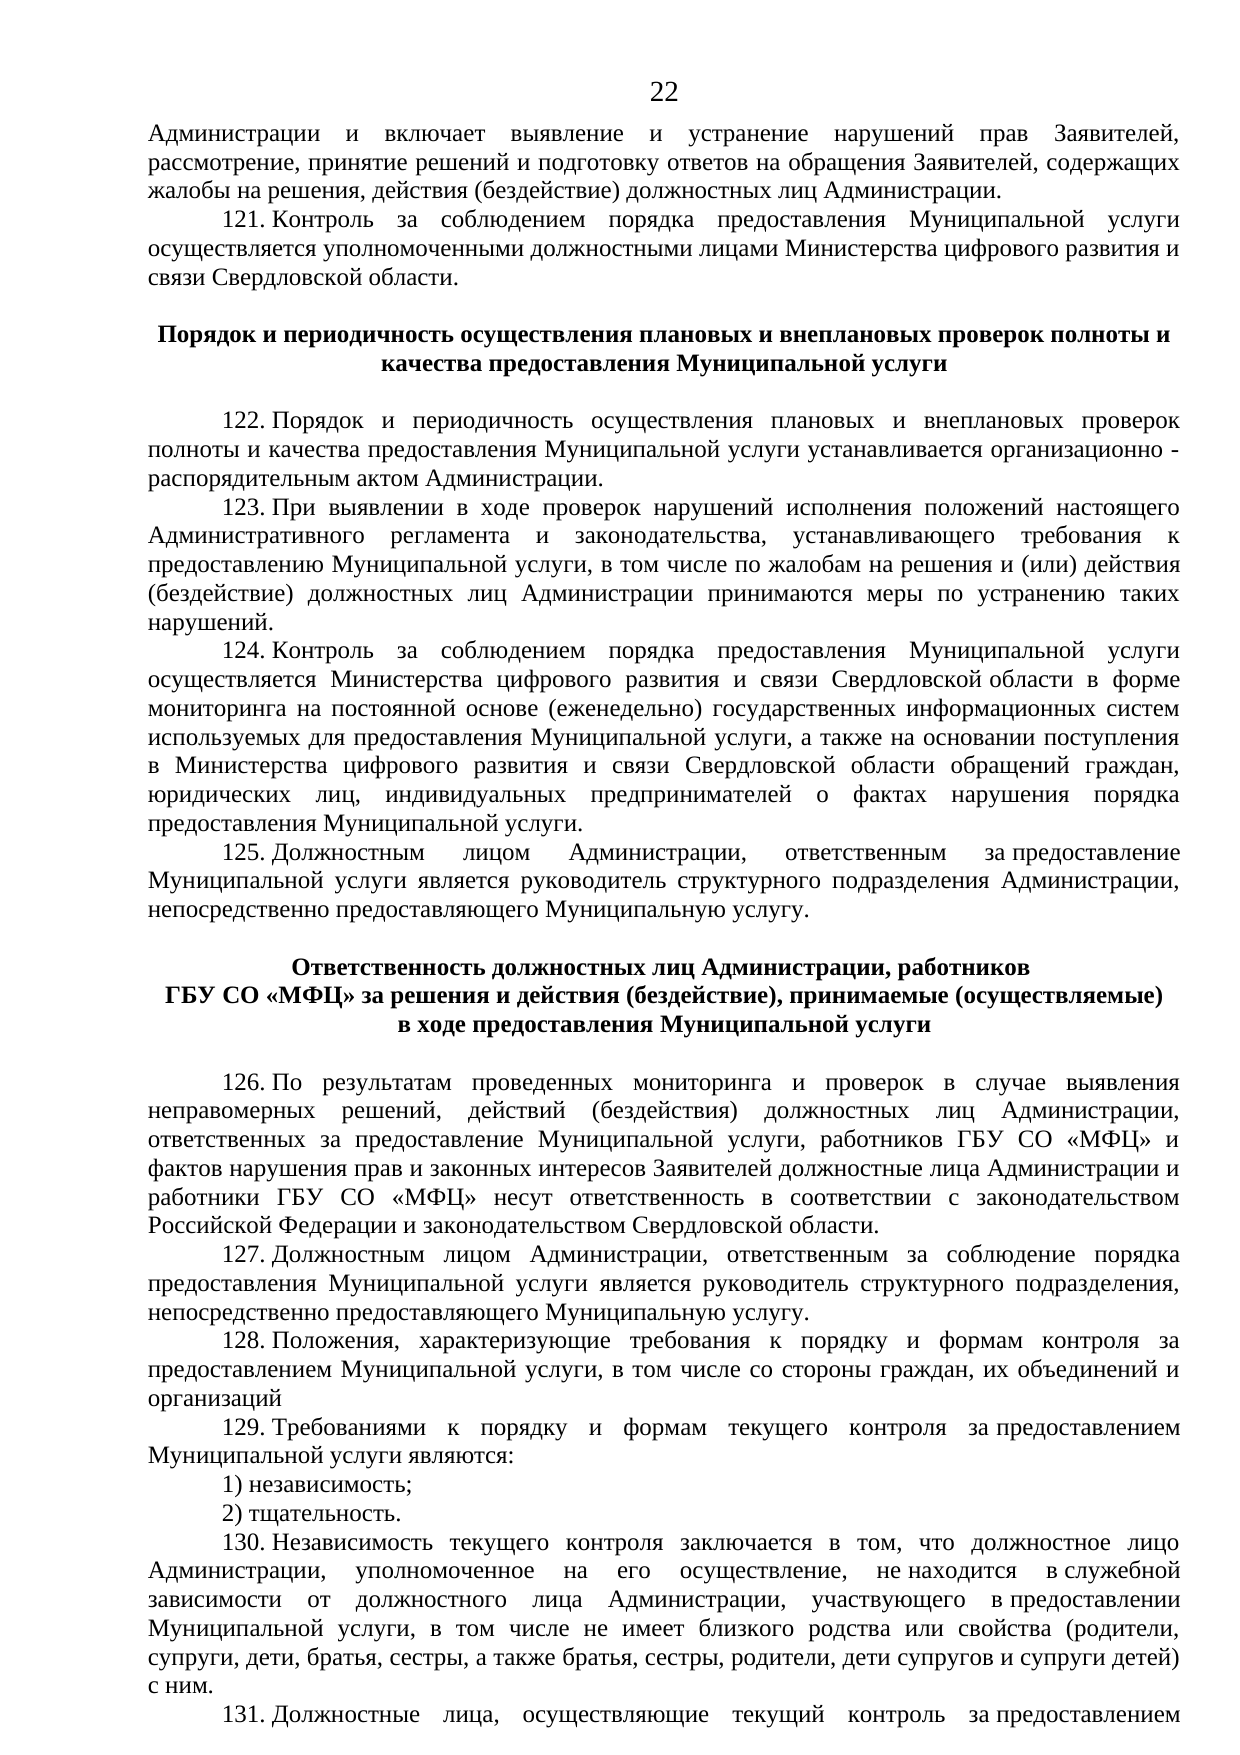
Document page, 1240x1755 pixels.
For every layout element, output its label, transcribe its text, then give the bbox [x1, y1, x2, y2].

text 127. Должностным лицом Администрации, ответственным за соблюдение порядка предоставления Муниципальной услуги является руководитель структурного подразделения, непосредственно предоставляющего Муниципальную услугу. [148, 1239, 1181, 1326]
text Администрации и включает выявление и устранение нарушений прав Заявителей, рассмотрение, принятие решений и подготовку ответов на обращения Заявителей, содержащих жалобы на решения, действия (бездействие) должностных лиц Администрации. [148, 118, 1181, 204]
text 121. Контроль за соблюдением порядка предоставления Муниципальной услуги осуществляется уполномоченными должностными лицами Министерства цифрового развития и связи Свердловской области. [148, 204, 1181, 291]
text 1) независимость; [148, 1469, 1181, 1498]
text Порядок и периодичность осуществления плановых и внеплановых проверок полноты и качества предоставления Муниципальной услуги [148, 319, 1181, 377]
text Ответственность должностных лиц Администрации, работников ГБУ СО «МФЦ» за решения и действия (бездействие), принимаемые (осуществляемые) в ходе предоставления Муниципальной услуги [148, 952, 1181, 1038]
text 124. Контроль за соблюдением порядка предоставления Муниципальной услуги осуществляется Министерства цифрового развития и связи Свердловской области в форме мониторинга на постоянной основе (еженедельно) государственных информационных систем используемых для предоставления Муниципальной услуги, а также на основании поступления в Министерства цифрового развития и связи Свердловской области обращений граждан, юридических лиц, индивидуальных предпринимателей о фактах нарушения порядка предоставления Муниципальной услуги. [148, 636, 1181, 837]
text 125. Должностным лицом Администрации, ответственным за предоставление Муниципальной услуги является руководитель структурного подразделения Администрации, непосредственно предоставляющего Муниципальную услугу. [148, 837, 1181, 923]
text 129. Требованиями к порядку и формам текущего контроля за предоставлением Муниципальной услуги являются: [148, 1412, 1181, 1469]
text 131. Должностные лица, осуществляющие текущий контроль за предоставлением [148, 1699, 1181, 1728]
text 2) тщательность. [148, 1498, 1181, 1527]
text 122. Порядок и периодичность осуществления плановых и внеплановых проверок полноты и качества предоставления Муниципальной услуги устанавливается организационно - распорядительным актом Администрации. [148, 406, 1181, 492]
text 126. По результатам проведенных мониторинга и проверок в случае выявления неправомерных решений, действий (бездействия) должностных лиц Администрации, ответственных за предоставление Муниципальной услуги, работников ГБУ СО «МФЦ» и фактов нарушения прав и законных интересов Заявителей должностные лица Администрации и работники ГБУ СО «МФЦ» несут ответственность в соответствии с законодательством Российской Федерации и законодательством Свердловской области. [148, 1067, 1181, 1239]
text 123. При выявлении в ходе проверок нарушений исполнения положений настоящего Административного регламента и законодательства, устанавливающего требования к предоставлению Муниципальной услуги, в том числе по жалобам на решения и (или) действия (бездействие) должностных лиц Администрации принимаются меры по устранению таких нарушений. [148, 492, 1181, 636]
text 128. Положения, характеризующие требования к порядку и формам контроля за предоставлением Муниципальной услуги, в том числе со стороны граждан, их объединений и организаций [148, 1326, 1181, 1412]
text 130. Независимость текущего контроля заключается в том, что должностное лицо Администрации, уполномоченное на его осуществление, не находится в служебной зависимости от должностного лица Администрации, участвующего в предоставлении Муниципальной услуги, в том числе не имеет близкого родства или свойства (родители, супруги, дети, братья, сестры, а также братья, сестры, родители, дети супругов и супруги детей) с ним. [148, 1527, 1181, 1699]
